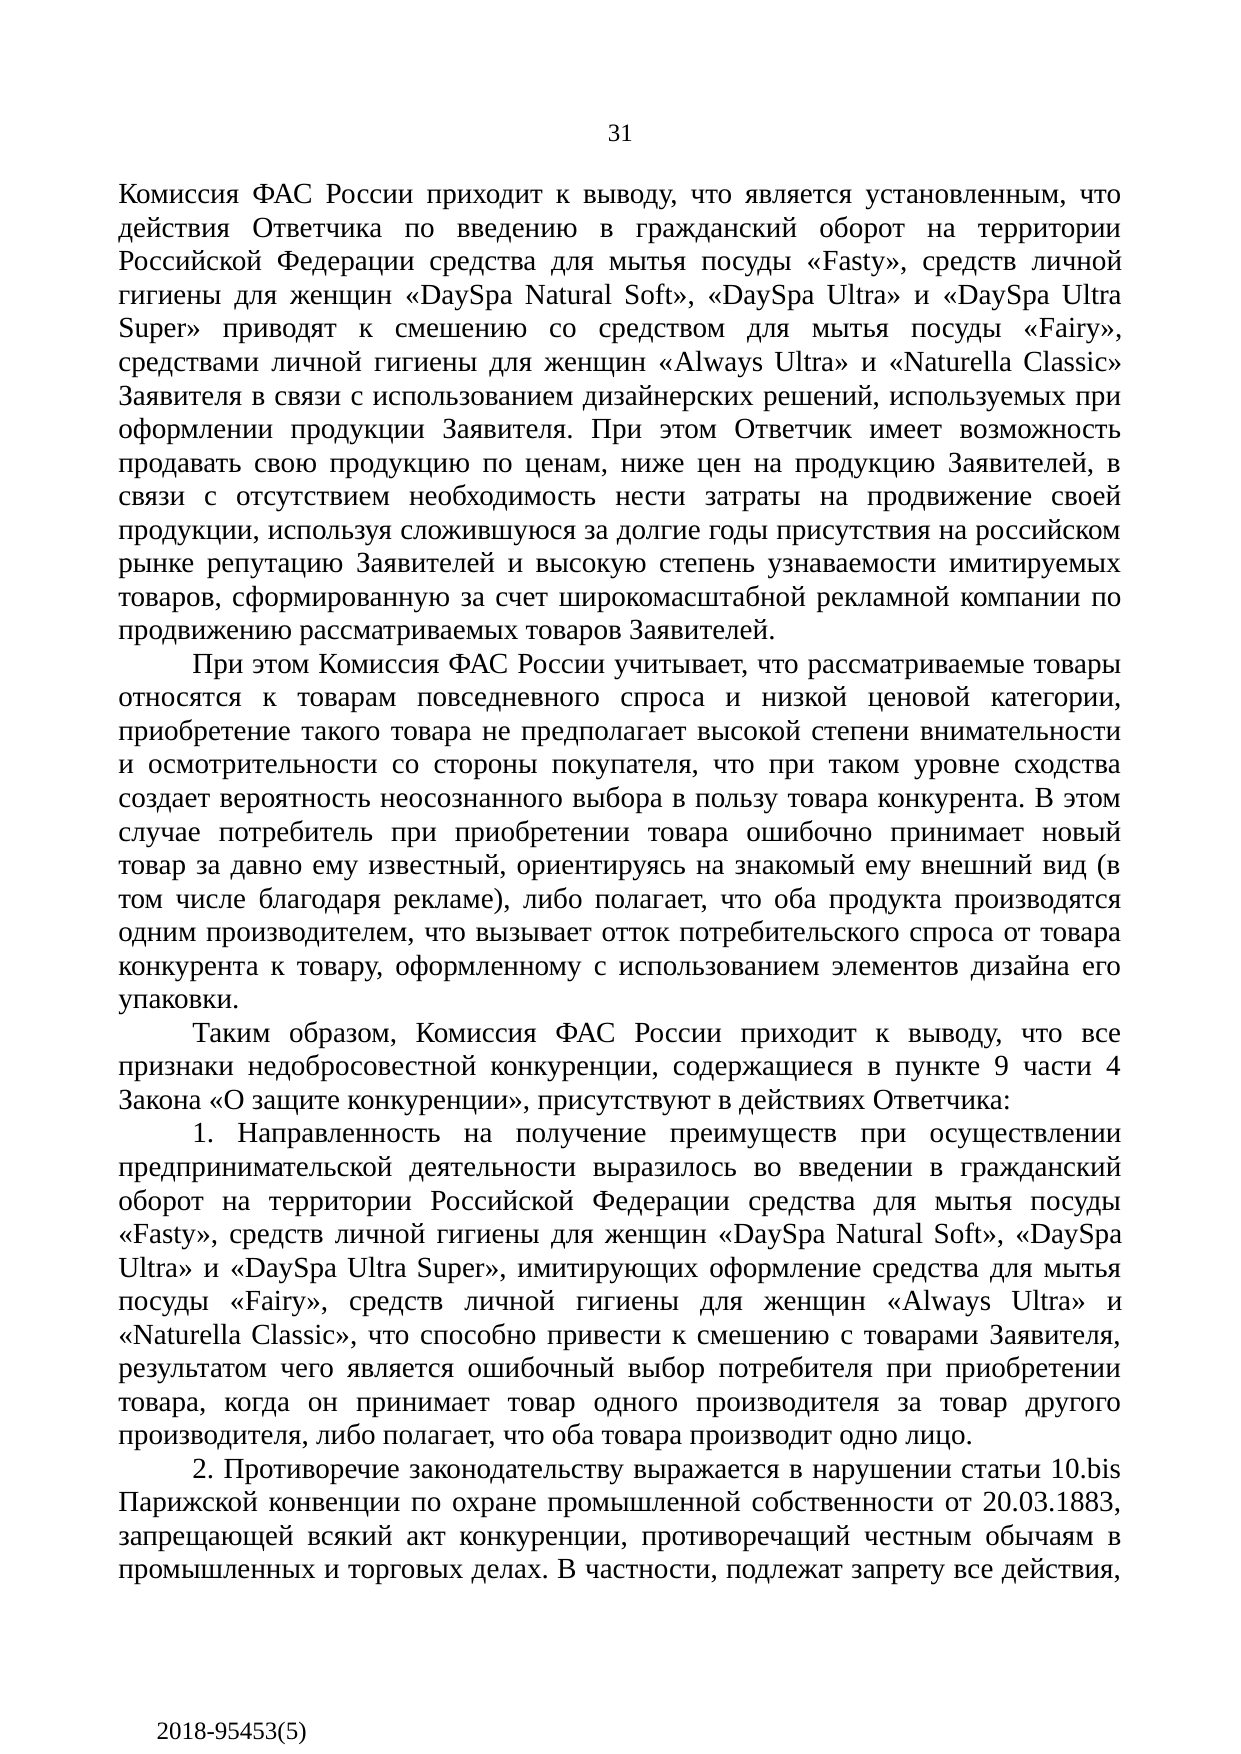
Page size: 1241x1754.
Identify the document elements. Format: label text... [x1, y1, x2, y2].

text 1. Направленность на получение преимуществ при осуществлении предпринимательской деятельности выразилось во введении в гражданский оборот на территории Российской Федерации средства для мытья посуды «Fasty», средств личной гигиены для женщин «DaySpa Natural Soft», «DaySpa Ultra» и «DaySpa Ultra Super», имитирующих оформление средства для мытья посуды «Fairy», средств личной гигиены для женщин «Always Ultra» и «Naturella Classic», что способно привести к смешению с товарами Заявителя, результатом чего является ошибочный выбор потребителя при приобретении товара, когда он принимает товар одного производителя за товар другого производителя, либо полагает, что оба товара производит одно лицо. [118, 1116, 1122, 1451]
text 2. Противоречие законодательству выражается в нарушении статьи 10.bis Парижской конвенции по охране промышленной собственности от 20.03.1883, запрещающей всякий акт конкуренции, противоречащий честным обычаям в промышленных и торговых делах. В частности, подлежат запрету все действия, [118, 1451, 1122, 1585]
text Таким образом, Комиссия ФАС России приходит к выводу, что все признаки недобросовестной конкуренции, содержащиеся в пункте 9 части 4 Закона «О защите конкуренции», присутствуют в действиях Ответчика: [118, 1015, 1122, 1116]
text Комиссия ФАС России приходит к выводу, что является установленным, что действия Ответчика по введению в гражданский оборот на территории Российской Федерации средства для мытья посуды «Fasty», средств личной гигиены для женщин «DaySpa Natural Soft», «DaySpa Ultra» и «DaySpa Ultra Super» приводят к смешению со средством для мытья посуды «Fairy», средствами личной гигиены для женщин «Always Ultra» и «Naturella Classic» Заявителя в связи с использованием дизайнерских решений, используемых при оформлении продукции Заявителя. При этом Ответчик имеет возможность продавать свою продукцию по ценам, ниже цен на продукцию Заявителей, в связи с отсутствием необходимость нести затраты на продвижение своей продукции, используя сложившуюся за долгие годы присутствия на российском рынке репутацию Заявителей и высокую степень узнаваемости имитируемых товаров, сформированную за счет широкомасштабной рекламной компании по продвижению рассматриваемых товаров Заявителей. [118, 176, 1122, 646]
text При этом Комиссия ФАС России учитывает, что рассматриваемые товары относятся к товарам повседневного спроса и низкой ценовой категории, приобретение такого товара не предполагает высокой степени внимательности и осмотрительности со стороны покупателя, что при таком уровне сходства создает вероятность неосознанного выбора в пользу товара конкурента. В этом случае потребитель при приобретении товара ошибочно принимает новый товар за давно ему известный, ориентируясь на знакомый ему внешний вид (в том числе благодаря рекламе), либо полагает, что оба продукта производятся одним производителем, что вызывает отток потребительского спроса от товара конкурента к товару, оформленному с использованием элементов дизайна его упаковки. [118, 646, 1122, 1015]
